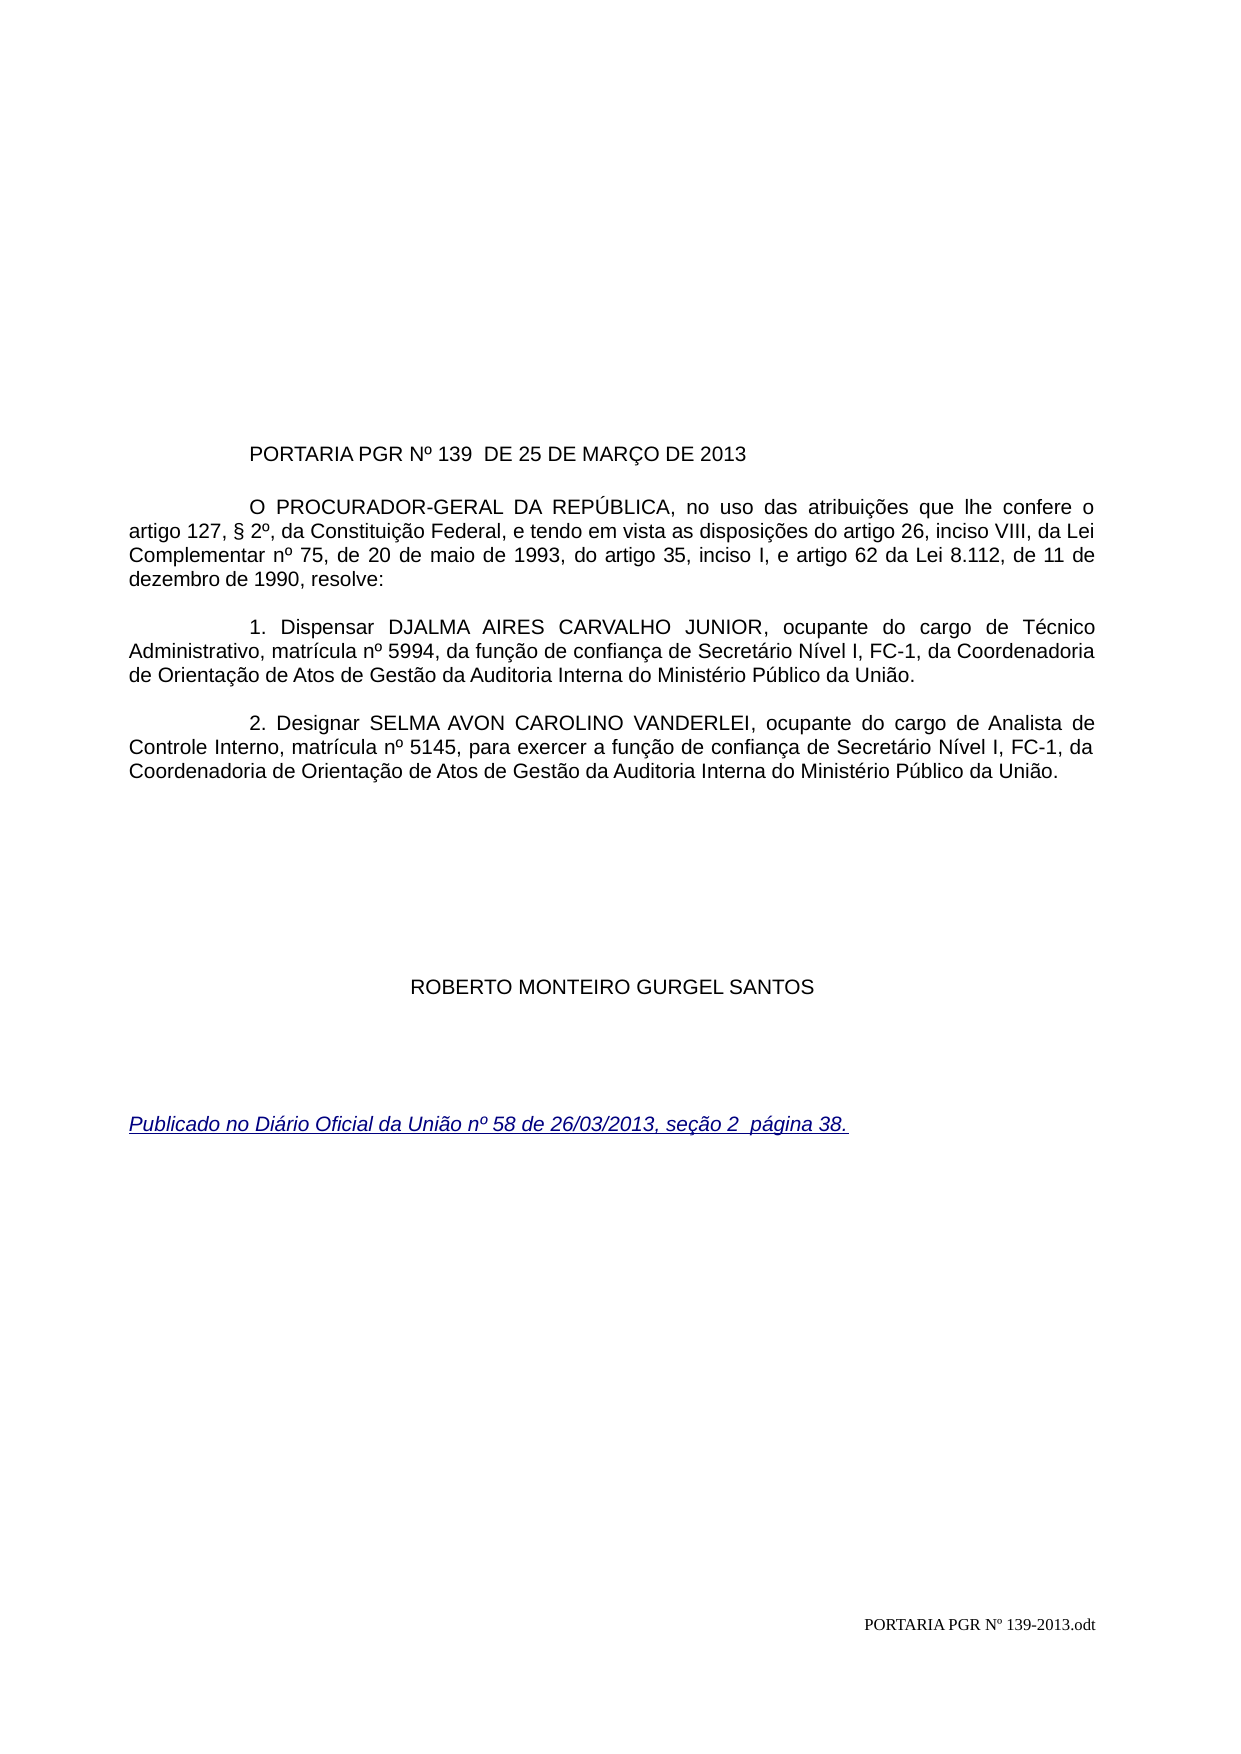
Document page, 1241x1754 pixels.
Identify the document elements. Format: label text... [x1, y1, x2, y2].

text PORTARIA PGR Nº 139 DE 25 DE MARÇO DE 2013 [129, 442, 1096, 466]
text Publicado no Diário Oficial da União nº 58 de 26/03/2013, seção 2 página 38. [129, 1112, 1194, 1137]
text 1. Dispensar DJALMA AIRES CARVALHO JUNIOR, ocupante do cargo de Técnico Administrativo, matrícula nº 5994, da função de confiança de Secretário Nível I, FC-1, da Coordenadoria de Orientação de Atos de Gestão da Auditoria Interna do Ministério Público da União. [129, 615, 1096, 687]
text 2. Designar SELMA AVON CAROLINO VANDERLEI, ocupante do cargo de Analista de Controle Interno, matrícula nº 5145, para exercer a função de confiança de Secretário Nível I, FC-1, da Coordenadoria de Orientação de Atos de Gestão da Auditoria Interna do Ministério Público da União. [129, 711, 1096, 783]
text O PROCURADOR-GERAL DA REPÚBLICA, no uso das atribuições que lhe confere o artigo 127, § 2º, da Constituição Federal, e tendo em vista as disposições do artigo 26, inciso VIII, da Lei Complementar nº 75, de 20 de maio de 1993, do artigo 35, inciso I, e artigo 62 da Lei 8.112, de 11 de dezembro de 1990, resolve: [129, 495, 1096, 591]
text ROBERTO MONTEIRO GURGEL SANTOS [129, 975, 1096, 999]
